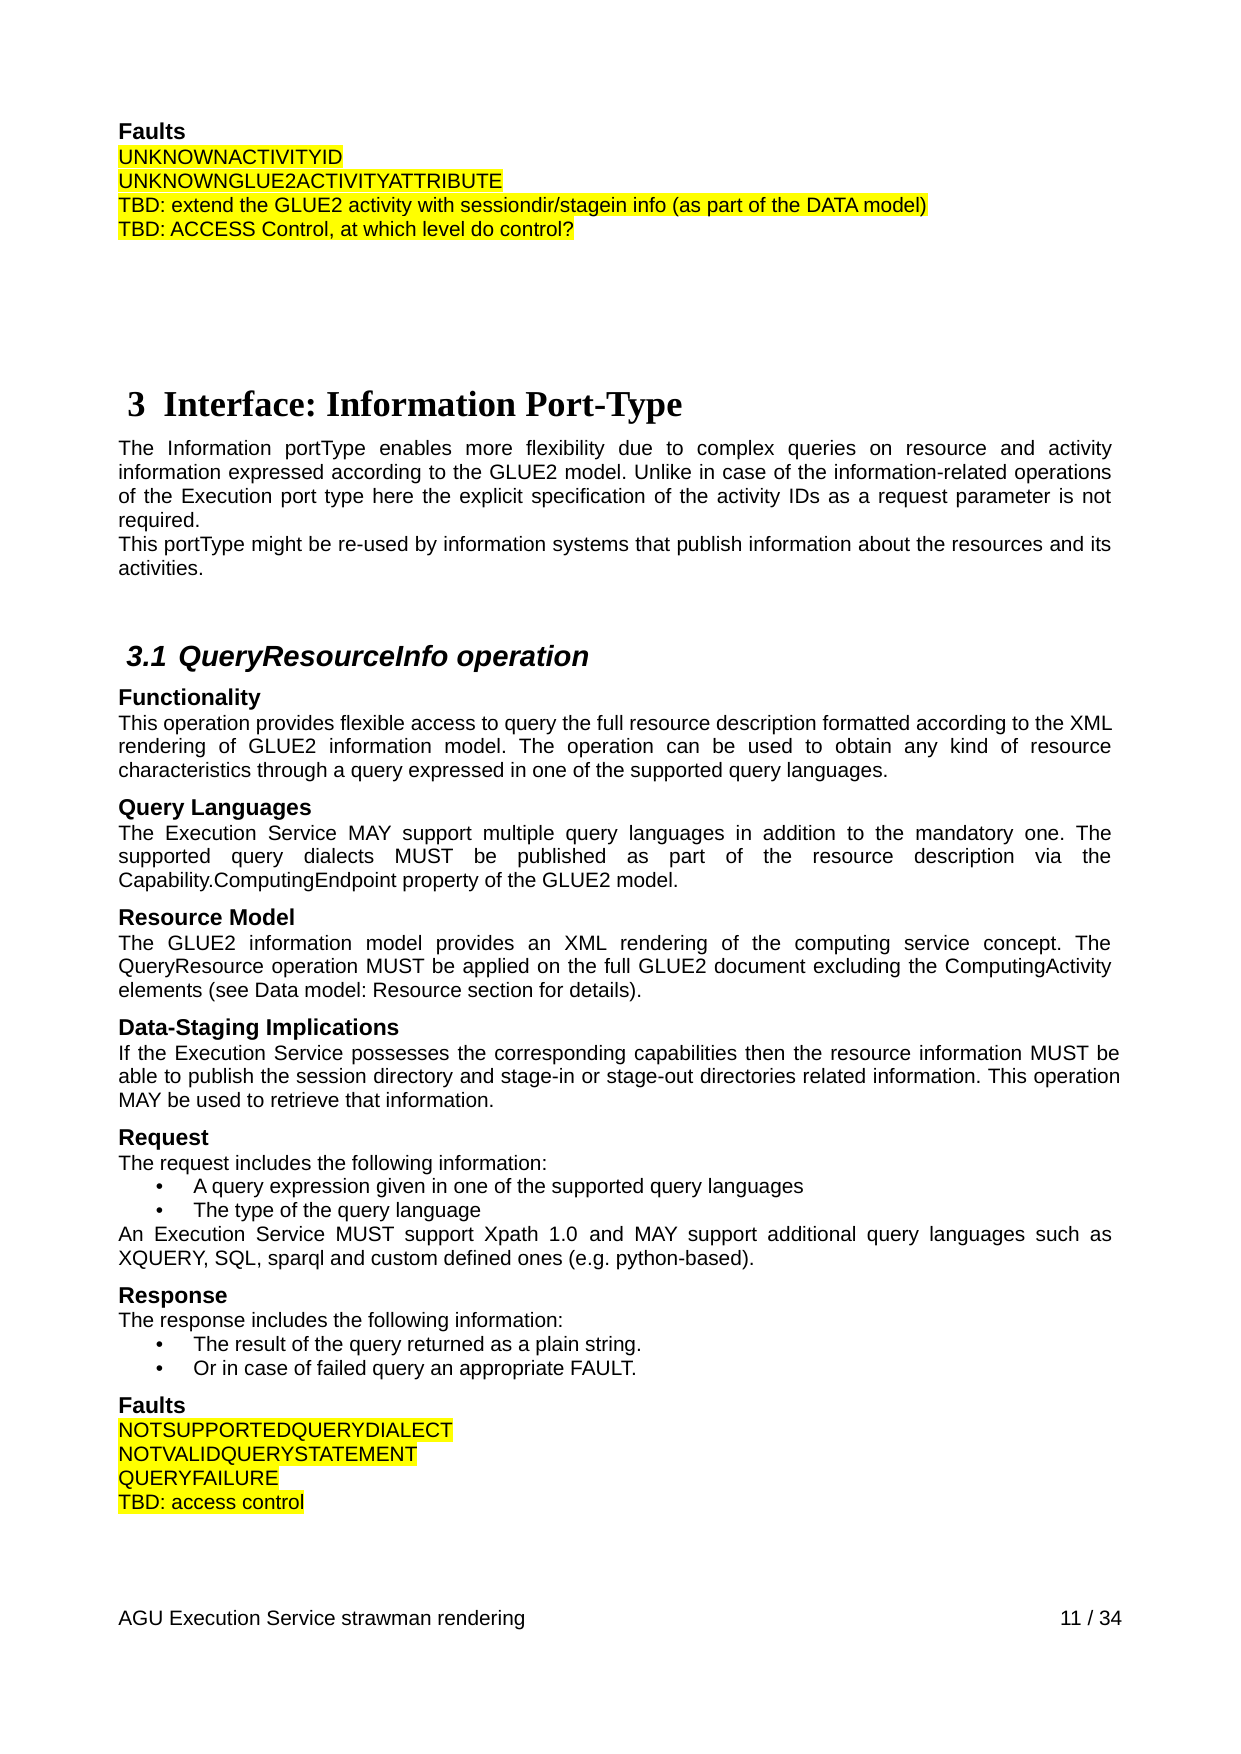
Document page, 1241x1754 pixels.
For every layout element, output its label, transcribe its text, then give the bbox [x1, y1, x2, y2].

subtitle QueryResourceInfo operation [118, 639, 1122, 672]
list Request [118, 1124, 1122, 1150]
list UNKNOWNACTIVITYID [118, 144, 1122, 168]
list If the Execution Service possesses the corresponding capabilities then the resource information MUST be able to publish the session directory and stage-in or stage-out directories related information. This operation MAY be used to retrieve that information. [118, 1040, 1122, 1112]
list A query expression given in one of the supported query languages [156, 1174, 1122, 1198]
list Or in case of failed query an appropriate FAULT. [156, 1356, 1122, 1380]
list Response [118, 1282, 1122, 1308]
list Functionality [118, 684, 1122, 710]
text NOTSUPPORTEDQUERYDIALECT [118, 1418, 1113, 1442]
text Resource Model [118, 904, 1122, 930]
text TBD: access control [118, 1490, 1113, 1514]
text QUERYFAILURE [118, 1466, 1113, 1490]
text Query Languages [118, 794, 1122, 820]
text TBD: extend the GLUE2 activity with sessiondir/stagein info (as part of the DATA model) [118, 192, 1113, 216]
text Data-Staging Implications [118, 1014, 1122, 1040]
text NOTVALIDQUERYSTATEMENT [118, 1442, 1113, 1466]
list TBD: ACCESS Control, at which level do control? [118, 216, 1122, 240]
list UNKNOWNGLUE2ACTIVITYATTRIBUTE [118, 168, 1122, 192]
text This operation provides flexible access to query the full resource description formatted according to the XML rendering of GLUE2 information model. The operation can be used to obtain any kind of resource characteristics through a query expressed in one of the supported query languages. [118, 710, 1113, 782]
subtitle Interface: Information Port-Type [118, 382, 1122, 424]
list The response includes the following information: [118, 1308, 1122, 1332]
list The result of the query returned as a plain string. [156, 1332, 1122, 1356]
list The request includes the following information: [118, 1150, 1122, 1174]
text The Information portType enables more flexibility due to complex queries on resource and activity information expressed according to the GLUE2 model. Unlike in case of the information-related operations of the Execution port type here the explicit specification of the activity IDs as a request parameter is not required. [118, 436, 1113, 532]
text Faults [118, 1392, 1122, 1418]
text The GLUE2 information model provides an XML rendering of the computing service concept. The QueryResource operation MUST be applied on the full GLUE2 document excluding the ComputingActivity elements (see Data model: Resource section for details). [118, 930, 1113, 1002]
text An Execution Service MUST support Xpath 1.0 and MAY support additional query languages such as XQUERY, SQL, sparql and custom defined ones (e.g. python-based). [118, 1222, 1113, 1270]
text This portType might be re-used by information systems that publish information about the resources and its activities. [118, 532, 1113, 579]
text The Execution Service MAY support multiple query languages in addition to the mandatory one. The supported query dialects MUST be published as part of the resource description via the Capability.ComputingEndpoint property of the GLUE2 model. [118, 820, 1113, 892]
list The type of the query language [156, 1198, 1122, 1222]
text Faults [118, 118, 1122, 144]
